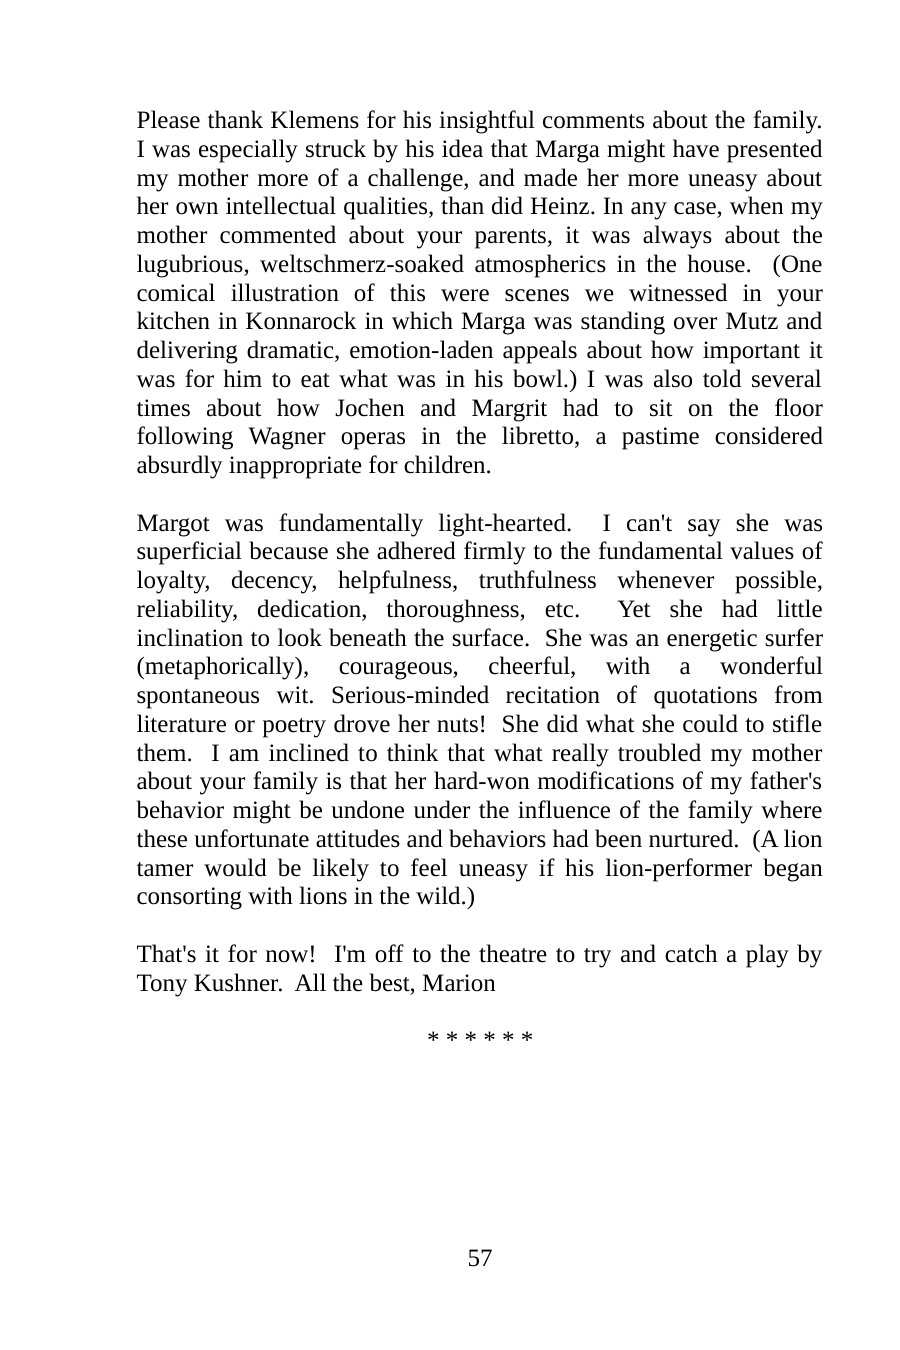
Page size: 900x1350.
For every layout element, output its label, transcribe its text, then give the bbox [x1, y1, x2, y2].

text Margot was fundamentally light-hearted. I can't say she was superficial because she adhered firmly to the fundamental values of loyalty, decency, helpfulness, truthfulness whenever possible, reliability, dedication, thoroughness, etc. Yet she had little inclination to look beneath the surface. She was an energetic surfer (metaphorically), courageous, cheerful, with a wonderful spontaneous wit. Serious-minded recitation of quotations from literature or poetry drove her nuts! She did what she could to stifle them. I am inclined to think that what really troubled my mother about your family is that her hard-won modifications of my father's behavior might be undone under the influence of the family where these unfortunate attitudes and behaviors had been nurtured. (A lion tamer would be likely to feel uneasy if his lion-performer began consorting with lions in the wild.) [136, 508, 823, 910]
text Please thank Klemens for his insightful comments about the family. I was especially struck by his idea that Marga might have presented my mother more of a challenge, and made her more uneasy about her own intellectual qualities, than did Heinz. In any case, when my mother commented about your parents, it was always about the lugubrious, weltschmerz-soaked atmospherics in the house. (One comical illustration of this were scenes we witnessed in your kitchen in Konnarock in which Marga was standing over Mutz and delivering dramatic, emotion-laden appeals about how important it was for him to eat what was in his bowl.) I was also told several times about how Jochen and Margrit had to sit on the floor following Wagner operas in the libretto, a pastime considered absurdly inappropriate for children. [136, 105, 823, 479]
text That's it for now! I'm off to the theatre to try and catch a play by Tony Kushner. All the best, Marion [136, 939, 823, 996]
text * * * * * * [136, 1025, 823, 1054]
